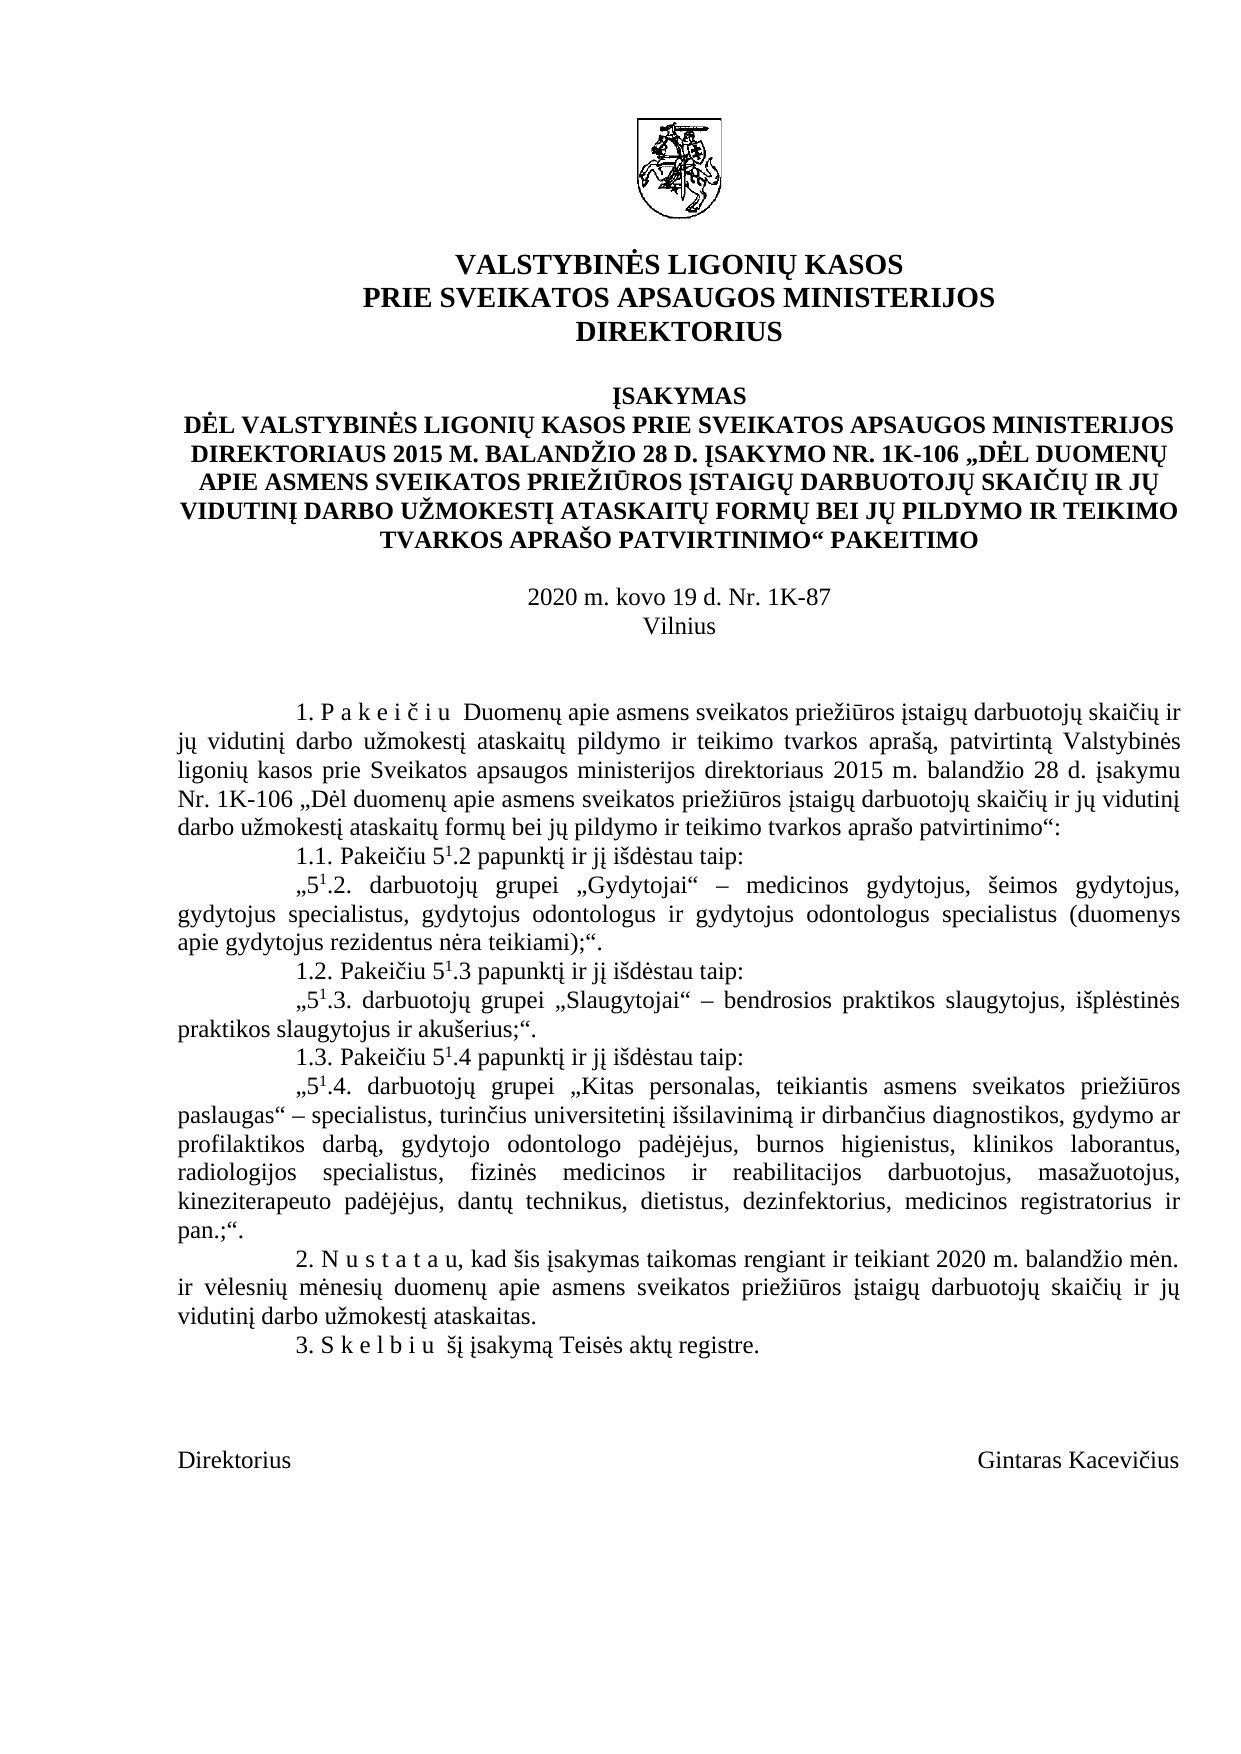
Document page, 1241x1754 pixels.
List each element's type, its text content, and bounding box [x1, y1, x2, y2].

text PRIE SVEIKATOS APSAUGOS MINISTERIJOS [177, 281, 1181, 314]
text Direktorius Gintaras Kacevičius [177, 1445, 1240, 1474]
text 2. N u s t a t a u, kad šis įsakymas taikomas rengiant ir teikiant 2020 m. balandžio mėn. ir vėlesnių mėnesių duomenų apie asmens sveikatos priežiūros įstaigų darbuotojų skaičių ir jų vidutinį darbo užmokestį ataskaitas. [177, 1244, 1181, 1330]
text VALSTYBINĖS LIGONIŲ KASOS [177, 247, 1181, 281]
text 3. S k e l b i u šį įsakymą Teisės aktų registre. [177, 1330, 1181, 1359]
text DĖL valstybinės ligonių kasos prie sveikatos apsaugos ministerijos direktoriaus 2015 m. balandžio 28 d. įsakymo Nr. 1K-106 „dėl duomenų apie asmens sveikatos priežiūros įstaigų darbuotojų skaičių ir jų vidutinį darbo užmokestį ataskaitų formų bei jų pildymo ir teikimo tvarkos aprašo patvirtinimo“ pakeitimo [177, 410, 1181, 554]
text 2020 m. kovo 19 d. Nr. 1K-87 [177, 582, 1181, 611]
text DIREKTORIUS [177, 314, 1181, 348]
text „51.4. darbuotojų grupei „Kitas personalas, teikiantis asmens sveikatos priežiūros paslaugas“ – specialistus, turinčius universitetinį išsilavinimą ir dirbančius diagnostikos, gydymo ar profilaktikos darbą, gydytojo odontologo padėjėjus, burnos higienistus, klinikos laborantus, radiologijos specialistus, fizinės medicinos ir reabilitacijos darbuotojus, masažuotojus, kineziterapeuto padėjėjus, dantų technikus, dietistus, dezinfektorius, medicinos registratorius ir pan.;“. [177, 1071, 1181, 1244]
text 1. P a k e i č i u Duomenų apie asmens sveikatos priežiūros įstaigų darbuotojų skaičių ir jų vidutinį darbo užmokestį ataskaitų pildymo ir teikimo tvarkos aprašą, patvirtintą Valstybinės ligonių kasos prie Sveikatos apsaugos ministerijos direktoriaus 2015 m. balandžio 28 d. įsakymu Nr. 1K-106 „Dėl duomenų apie asmens sveikatos priežiūros įstaigų darbuotojų skaičių ir jų vidutinį darbo užmokestį ataskaitų formų bei jų pildymo ir teikimo tvarkos aprašo patvirtinimo“: [177, 697, 1181, 841]
text ĮSAKYMAS [177, 381, 1181, 410]
text Vilnius [177, 611, 1181, 640]
text 1.1. Pakeičiu 51.2 papunktį ir jį išdėstau taip: [295, 841, 1181, 870]
text „51.2. darbuotojų grupei „Gydytojai“ – medicinos gydytojus, šeimos gydytojus, gydytojus specialistus, gydytojus odontologus ir gydytojus odontologus specialistus (duomenys apie gydytojus rezidentus nėra teikiami);“. [177, 870, 1181, 956]
text „51.3. darbuotojų grupei „Slaugytojai“ – bendrosios praktikos slaugytojus, išplėstinės praktikos slaugytojus ir akušerius;“. [177, 985, 1181, 1042]
text 1.2. Pakeičiu 51.3 papunktį ir jį išdėstau taip: [295, 956, 1181, 985]
text 1.3. Pakeičiu 51.4 papunktį ir jį išdėstau taip: [295, 1042, 1181, 1071]
